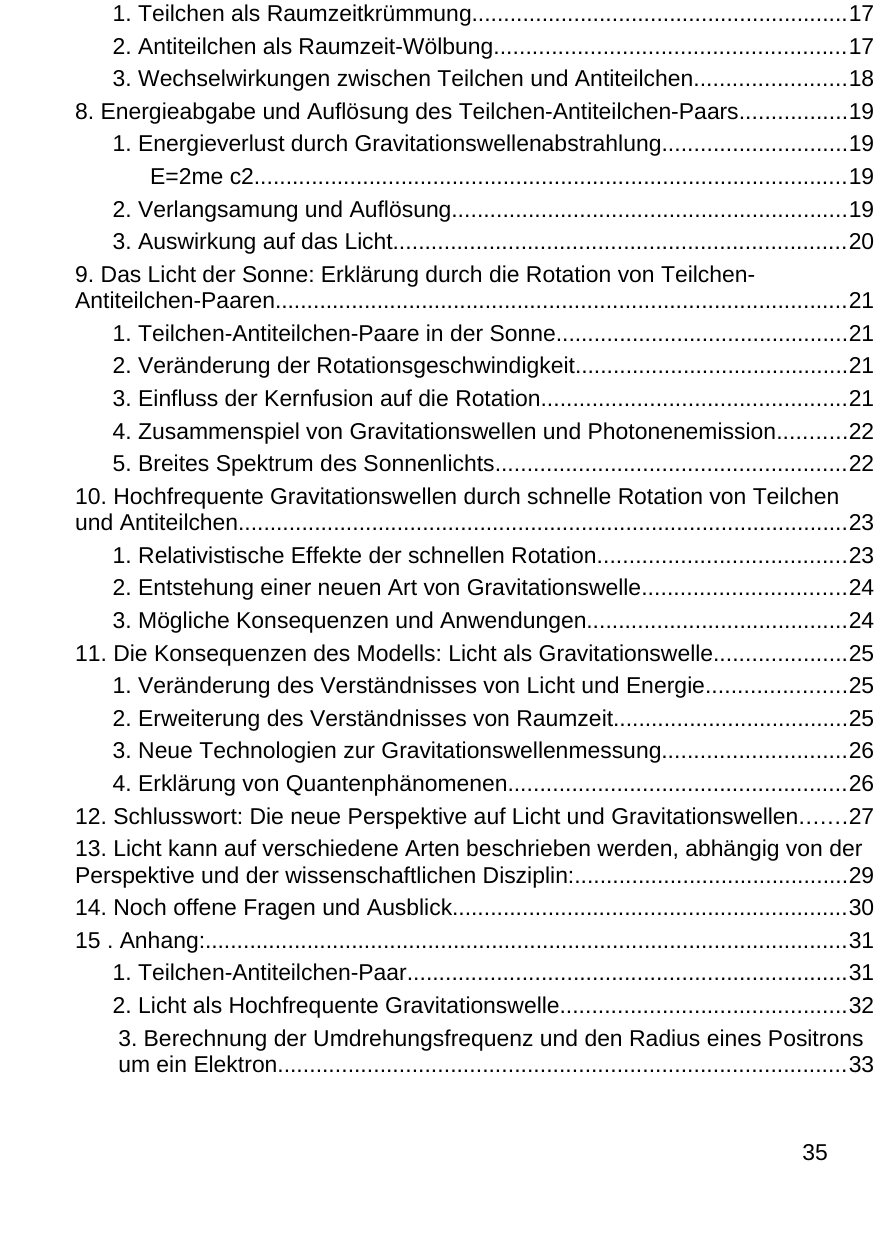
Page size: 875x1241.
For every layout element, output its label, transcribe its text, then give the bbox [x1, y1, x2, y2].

text 1. Teilchen-Antiteilchen-Paar 31 [112, 959, 874, 986]
text 12. Schlusswort: Die neue Perspektive auf Licht und Gravitationswellen 27 [75, 803, 874, 829]
text 8. Energieabgabe und Auflösung des Teilchen-Antiteilchen-Paars 19 [75, 98, 874, 124]
text 10. Hochfrequente Gravitationswellen durch schnelle Rotation von Teilchen und Antiteilchen 23 [75, 483, 874, 536]
text 1. Veränderung des Verständnisses von Licht und Energie 25 [112, 672, 874, 698]
text 4. Zusammenspiel von Gravitationswellen und Photonenemission 22 [112, 418, 874, 444]
text 1. Teilchen-Antiteilchen-Paare in der Sonne 21 [112, 320, 874, 346]
text 2. Erweiterung des Verständnisses von Raumzeit 25 [112, 705, 874, 731]
text 2. Entstehung einer neuen Art von Gravitationswelle 24 [112, 574, 874, 601]
text 2. Veränderung der Rotationsgeschwindigkeit 21 [112, 352, 874, 379]
text 3. Auswirkung auf das Licht 20 [112, 228, 874, 254]
text 3. Einfluss der Kernfusion auf die Rotation 21 [112, 385, 874, 411]
text 11. Die Konsequenzen des Modells: Licht als Gravitationswelle 25 [75, 639, 874, 666]
text 4. Erklärung von Quantenphänomenen 26 [112, 770, 874, 796]
text 5. Breites Spektrum des Sonnenlichts 22 [112, 450, 874, 477]
text 3. Wechselwirkungen zwischen Teilchen und Antiteilchen 18 [112, 65, 874, 92]
text E=2me c2 19 [150, 163, 874, 189]
text 13. Licht kann auf verschiedene Arten beschrieben werden, abhängig von der Perspektive und der wissenschaftlichen Disziplin: 29 [75, 835, 874, 888]
text 15 . Anhang: 31 [75, 927, 874, 953]
text 9. Das Licht der Sonne: Erklärung durch die Rotation von Teilchen-Antiteilchen-Paaren 21 [75, 261, 874, 313]
text 1. Energieverlust durch Gravitationswellenabstrahlung 19 [112, 130, 874, 157]
text 3. Mögliche Konsequenzen und Anwendungen 24 [112, 607, 874, 633]
text 3. Neue Technologien zur Gravitationswellenmessung 26 [112, 737, 874, 764]
text 14. Noch offene Fragen und Ausblick 30 [75, 894, 874, 921]
text 2. Licht als Hochfrequente Gravitationswelle 32 [112, 992, 874, 1018]
text 3. Berechnung der Umdrehungsfrequenz und den Radius eines Positrons um ein Elektron. 33 [118, 1024, 874, 1077]
text 1. Teilchen als Raumzeitkrümmung 17 [112, 0, 874, 26]
text 2. Verlangsamung und Auflösung 19 [112, 196, 874, 222]
text 2. Antiteilchen als Raumzeit-Wölbung 17 [112, 33, 874, 59]
text 1. Relativistische Effekte der schnellen Rotation 23 [112, 542, 874, 568]
